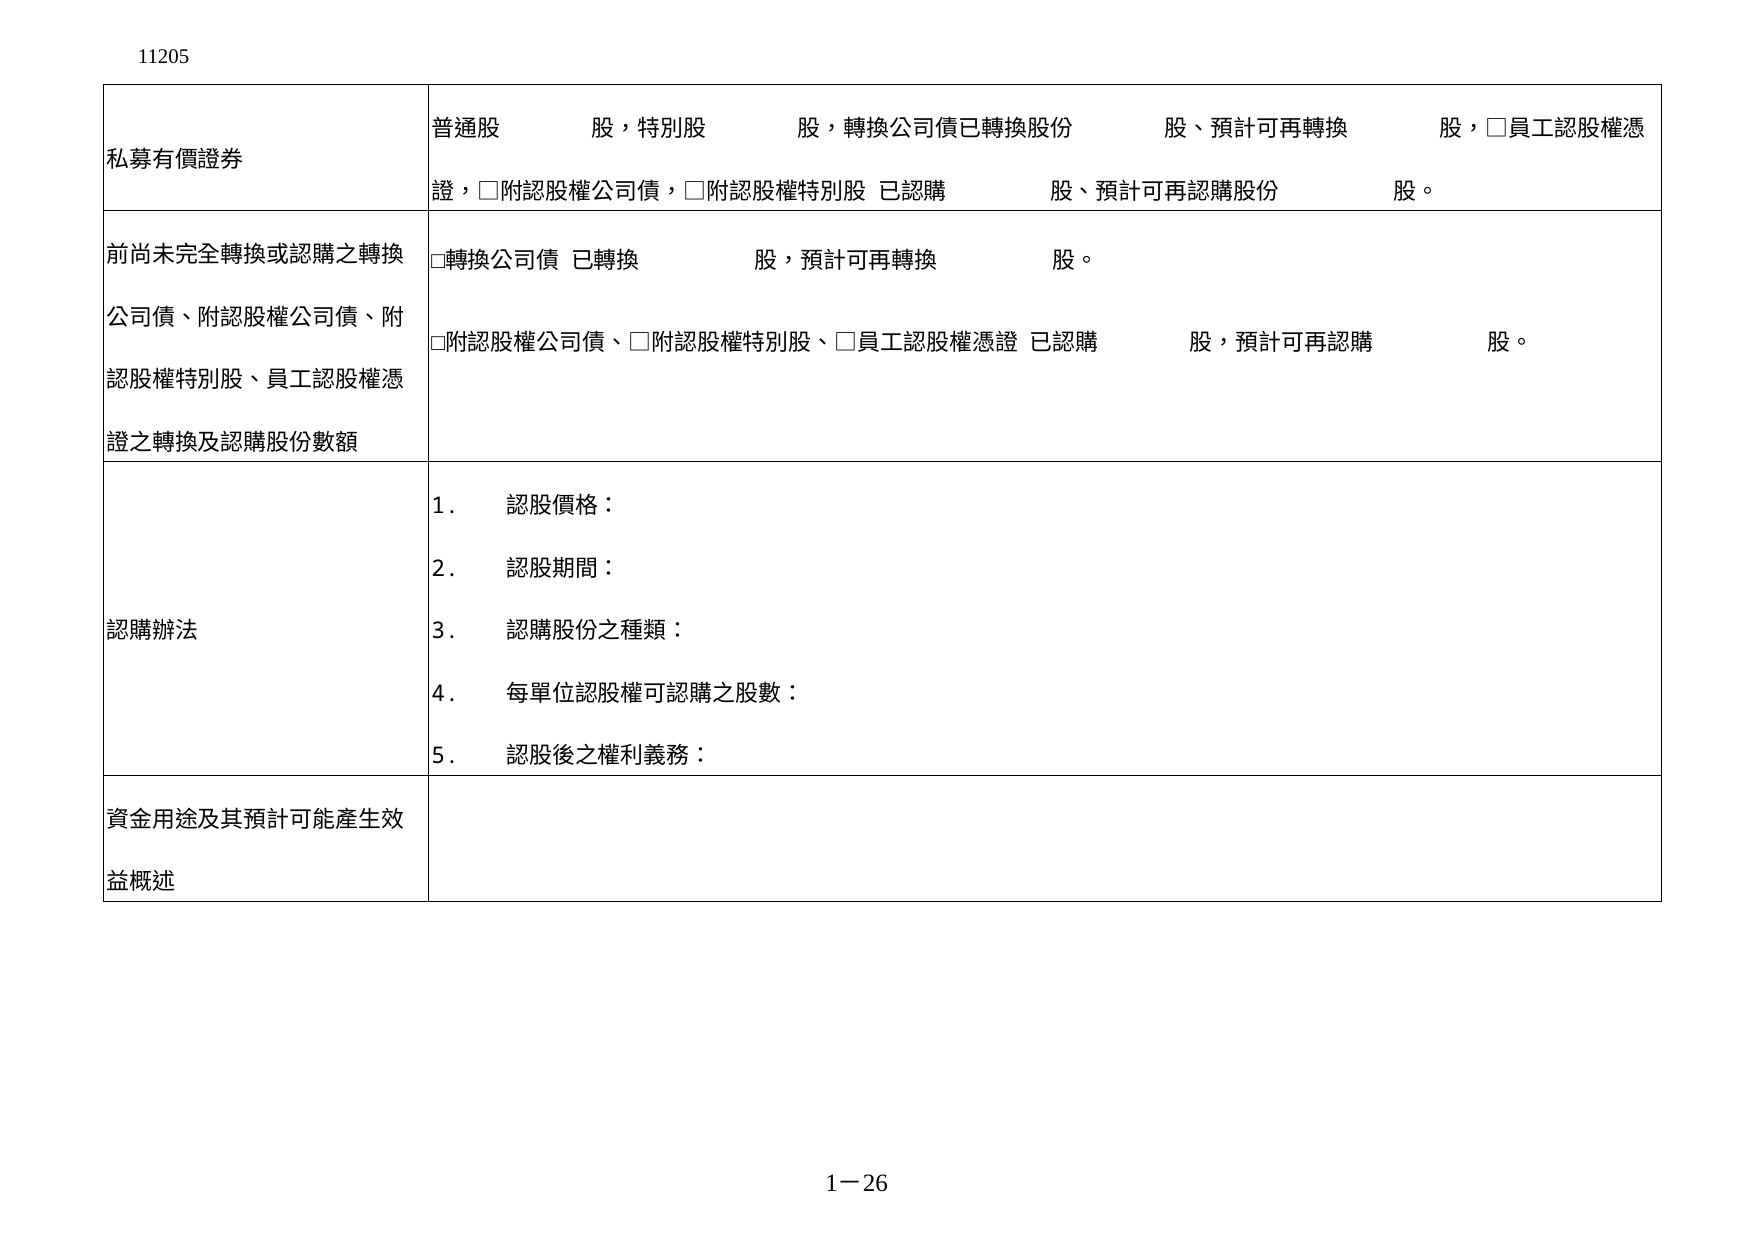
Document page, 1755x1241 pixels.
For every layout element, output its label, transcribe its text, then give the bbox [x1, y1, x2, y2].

table_cell 資金用途及其預計可能產生效益概述 [104, 776, 428, 901]
table_cell 私募有價證券 [104, 85, 428, 210]
table_cell 前尚未完全轉換或認購之轉換公司債、附認股權公司債、附認股權特別股、員工認股權憑證之轉換及認購股份數額 [104, 211, 428, 461]
table_cell 認購辦法 [104, 462, 428, 775]
table_cell [429, 776, 1661, 901]
table_header [1662, 84, 1699, 901]
table_cell 普通股 股，特別股 股，轉換公司債已轉換股份 股、預計可再轉換 股，□員工認股權憑證，□附認股權公司債，□附認股權特別股 已認購 股、預計可再認購股份 股。 [429, 85, 1661, 210]
table_cell □轉換公司債 已轉換 股，預計可再轉換 股。 □附認股權公司債、□附認股權特別股、□員工認股權憑證 已認購 股，預計可再認購 股。 [429, 211, 1661, 461]
table_cell 認股價格： 認股期間： 認購股份之種類： 每單位認股權可認購之股數： 認股後之權利義務： [429, 462, 1661, 775]
